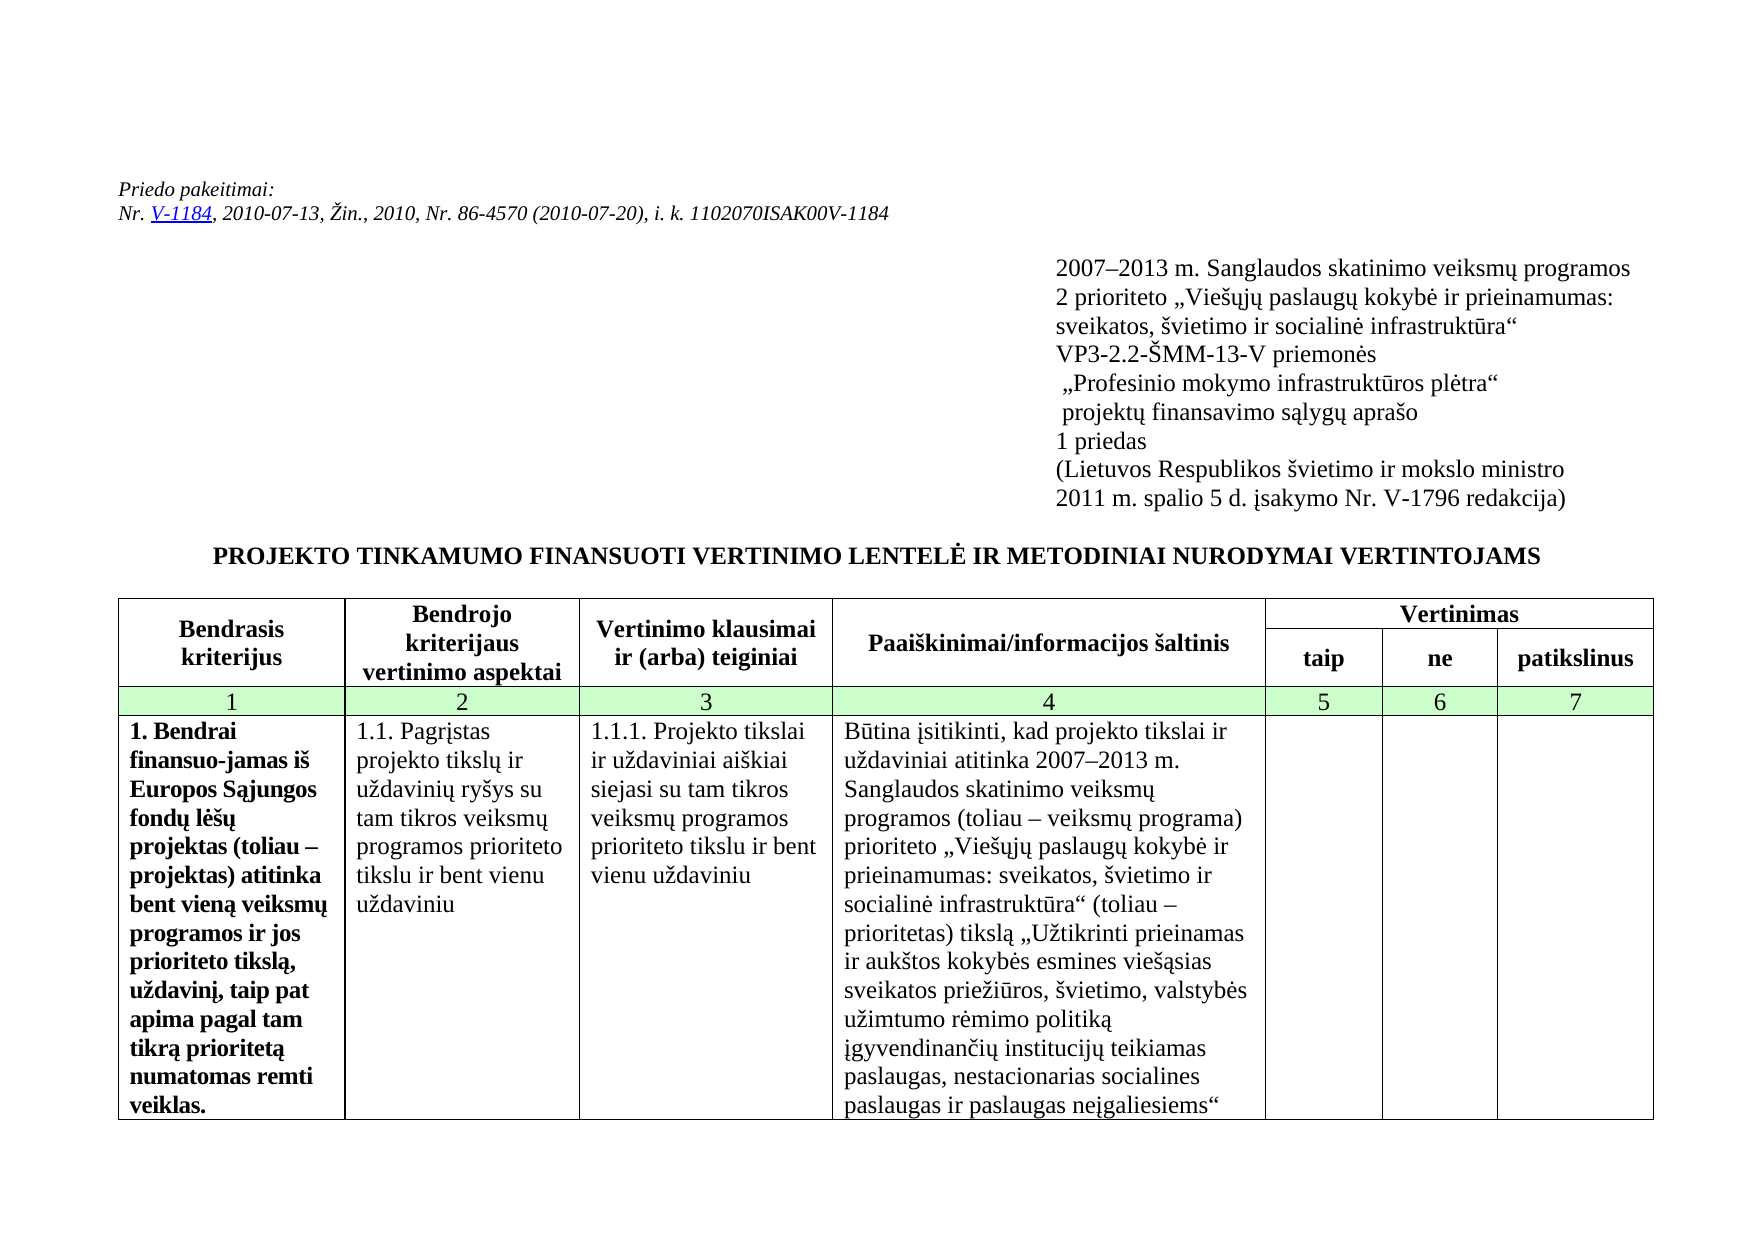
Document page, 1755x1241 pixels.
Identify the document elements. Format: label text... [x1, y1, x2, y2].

table_header Bendrasis kriterijus [119, 599, 344, 686]
table_cell 5 [1266, 687, 1382, 715]
text 1 priedas [1056, 426, 1636, 454]
table_cell 3 [580, 687, 832, 715]
table_header Vertinimas [1266, 599, 1653, 628]
table_header Bendrojo kriterijaus vertinimo aspektai [346, 599, 579, 686]
table_header Vertinimo klausimai ir (arba) teiginiai [580, 599, 832, 686]
text projektų finansavimo sąlygų aprašo [1056, 397, 1636, 426]
table_cell 1. Bendrai finansuo-jamas iš Europos Sąjungos fondų lėšų projektas (toliau – projektas) atitinka bent vieną veiksmų programos ir jos prioriteto tikslą, uždavinį, taip pat apima pagal tam tikrą prioritetą numatomas remti veiklas. [119, 716, 344, 1119]
table_cell [1498, 716, 1653, 1119]
table_cell 1.1.1. Projekto tikslai ir uždaviniai aiškiai siejasi su tam tikros veiksmų programos prioriteto tikslu ir bent vienu uždaviniu [580, 716, 832, 1119]
table_cell Būtina įsitikinti, kad projekto tikslai ir uždaviniai atitinka 2007–2013 m. Sanglaudos skatinimo veiksmų programos (toliau – veiksmų programa) prioriteto „Viešųjų paslaugų kokybė ir prieinamumas: sveikatos, švietimo ir socialinė infrastruktūra“ (toliau – prioritetas) tikslą „Užtikrinti prieinamas ir aukštos kokybės esmines viešąsias sveikatos priežiūros, švietimo, valstybės užimtumo rėmimo politiką įgyvendinančių institucijų teikiamas paslaugas, nestacionarias socialines paslaugas ir paslaugas neįgaliesiems“ [833, 716, 1265, 1119]
text 2011 m. spalio 5 d. įsakymo Nr. V-1796 redakcija) [1056, 483, 1636, 512]
table_cell 7 [1498, 687, 1653, 715]
text VP3-2.2-ŠMM-13-V priemonės [1056, 339, 1636, 368]
text PROJEKTO TINKAMUMO FINANSUOTI VERTINIMO LENTELĖ IR METODINIAI NURODYMAI VERTINTOJAMS [118, 541, 1636, 569]
table_cell [1383, 716, 1497, 1119]
table_cell patikslinus [1498, 629, 1653, 686]
text Nr. V-1184, 2010-07-13, Žin., 2010, Nr. 86-4570 (2010-07-20), i. k. 1102070ISAK00V-1184 [118, 201, 1636, 224]
table_cell [1266, 716, 1382, 1119]
table_cell ne [1383, 629, 1497, 686]
text „Profesinio mokymo infrastruktūros plėtra“ [1056, 368, 1636, 397]
text 2007–2013 m. Sanglaudos skatinimo veiksmų programos [1056, 253, 1636, 282]
text sveikatos, švietimo ir socialinė infrastruktūra“ [1056, 311, 1636, 339]
table_cell 4 [833, 687, 1265, 715]
text 2 prioriteto „Viešųjų paslaugų kokybė ir prieinamumas: [1056, 282, 1636, 311]
table_cell 1 [119, 687, 344, 715]
text Priedo pakeitimai: [118, 176, 1636, 201]
text (Lietuvos Respublikos švietimo ir mokslo ministro [1056, 454, 1636, 483]
table_cell 6 [1383, 687, 1497, 715]
table_header Paaiškinimai/informacijos šaltinis [833, 599, 1265, 686]
table_cell 2 [346, 687, 579, 715]
table_cell 1.1. Pagrįstas projekto tikslų ir uždavinių ryšys su tam tikros veiksmų programos prioriteto tikslu ir bent vienu uždaviniu [346, 716, 579, 1119]
table_cell taip [1266, 629, 1382, 686]
